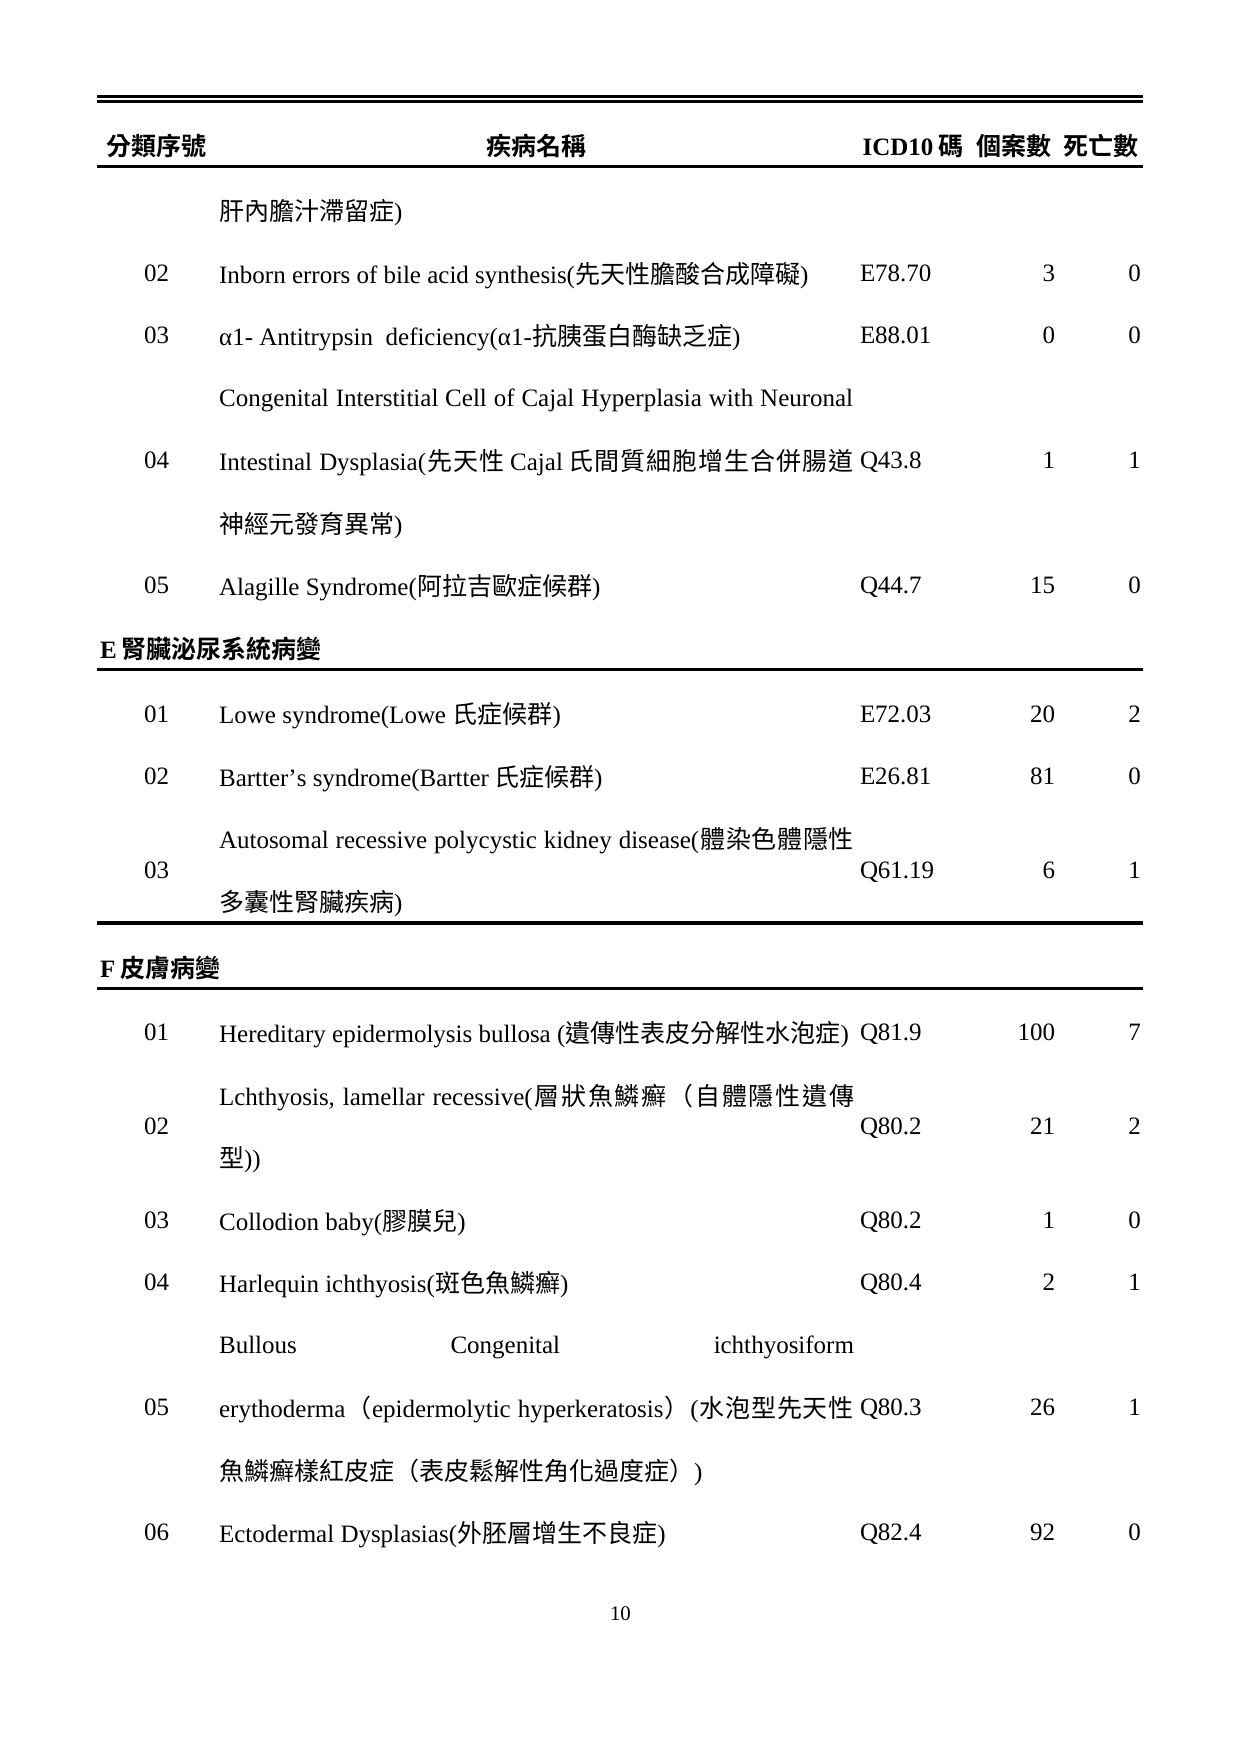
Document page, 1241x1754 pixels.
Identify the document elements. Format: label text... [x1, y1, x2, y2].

table_cell 81 [969, 734, 1057, 796]
table_cell 04 [97, 1240, 216, 1303]
table_cell Q44.7 [857, 543, 969, 606]
table_cell 0 [1058, 543, 1143, 606]
table_cell Q81.9 [857, 990, 969, 1053]
table_cell 20 [969, 671, 1057, 734]
table_cell Q80.4 [857, 1240, 969, 1303]
table_cell 03 [97, 796, 216, 921]
table_cell α1- Antitrypsin deficiency(α1-抗胰蛋白酶缺乏症) [216, 293, 857, 356]
table_cell Q80.3 [857, 1303, 969, 1490]
table_cell Inborn errors of bile acid synthesis(先天性膽酸合成障礙) [216, 231, 857, 293]
table_cell [857, 168, 969, 231]
table_cell 0 [969, 293, 1057, 356]
table_cell 1 [969, 356, 1057, 543]
table_cell Q82.4 [857, 1490, 969, 1553]
table_cell 26 [969, 1303, 1057, 1490]
table_cell Ectodermal Dysplasias(外胚層增生不良症) [216, 1490, 857, 1553]
table_cell 0 [1058, 734, 1143, 796]
table_cell 1 [1058, 796, 1143, 921]
table_cell 05 [97, 1303, 216, 1490]
table_cell 3 [969, 231, 1057, 293]
table_cell Q80.2 [857, 1053, 969, 1178]
table_cell 2 [1058, 671, 1143, 734]
table_cell E26.81 [857, 734, 969, 796]
table_cell 2 [1058, 1053, 1143, 1178]
table_cell Collodion baby(膠膜兒) [216, 1178, 857, 1240]
table_cell Lchthyosis, lamellar recessive(層狀魚鱗癬（自體隱性遺傳型)) [216, 1053, 857, 1178]
table_header 個案數 [969, 103, 1057, 165]
table_cell 02 [97, 231, 216, 293]
table_cell E72.03 [857, 671, 969, 734]
table_cell Lowe syndrome(Lowe 氏症候群) [216, 671, 857, 734]
table_cell Congenital Interstitial Cell of Cajal Hyperplasia with Neuronal Intestinal Dysplasia(先天性Cajal氏間質細胞增生合併腸道神經元發育異常) [216, 356, 857, 543]
table_cell 肝內膽汁滯留症) [216, 168, 857, 231]
table_cell 0 [1058, 231, 1143, 293]
table_cell 6 [969, 796, 1057, 921]
table_cell Harlequin ichthyosis(斑色魚鱗癬) [216, 1240, 857, 1303]
table_cell F皮膚病變 [97, 925, 1143, 987]
table_cell 100 [969, 990, 1057, 1053]
table_cell 02 [97, 734, 216, 796]
table_cell E腎臟泌尿系統病變 [97, 606, 1143, 668]
table_cell [969, 168, 1057, 231]
table_cell 05 [97, 543, 216, 606]
table_cell 7 [1058, 990, 1143, 1053]
table_cell Q43.8 [857, 356, 969, 543]
table_cell [97, 168, 216, 231]
table_cell 03 [97, 293, 216, 356]
table_cell 01 [97, 990, 216, 1053]
table_header 分類序號 [97, 103, 216, 165]
table_cell Q61.19 [857, 796, 969, 921]
table_cell Hereditary epidermolysis bullosa (遺傳性表皮分解性水泡症) [216, 990, 857, 1053]
table_cell 92 [969, 1490, 1057, 1553]
table_cell 04 [97, 356, 216, 543]
table_cell 02 [97, 1053, 216, 1178]
table_cell Bartter’s syndrome(Bartter氏症候群) [216, 734, 857, 796]
table_cell 1 [1058, 356, 1143, 543]
table_header 死亡數 [1058, 103, 1143, 165]
table_cell Autosomal recessive polycystic kidney disease(體染色體隱性多囊性腎臟疾病) [216, 796, 857, 921]
table_cell 0 [1058, 1490, 1143, 1553]
table_cell [1058, 168, 1143, 231]
table_cell 1 [969, 1178, 1057, 1240]
table_cell 1 [1058, 1240, 1143, 1303]
table_cell Alagille Syndrome(阿拉吉歐症候群) [216, 543, 857, 606]
table_header ICD10碼 [857, 103, 969, 165]
table_cell 06 [97, 1490, 216, 1553]
table_cell 0 [1058, 1178, 1143, 1240]
table_cell 1 [1058, 1303, 1143, 1490]
table_cell 2 [969, 1240, 1057, 1303]
table_cell E78.70 [857, 231, 969, 293]
table_cell Q80.2 [857, 1178, 969, 1240]
table_cell 03 [97, 1178, 216, 1240]
table_cell 21 [969, 1053, 1057, 1178]
table_cell 0 [1058, 293, 1143, 356]
table_cell E88.01 [857, 293, 969, 356]
table_header 疾病名稱 [216, 103, 857, 165]
table_cell Bullous Congenital ichthyosiform erythoderma（epidermolytic hyperkeratosis）(水泡型先天性魚鱗癬樣紅皮症（表皮鬆解性角化過度症）) [216, 1303, 857, 1490]
table_cell 15 [969, 543, 1057, 606]
table_cell 01 [97, 671, 216, 734]
